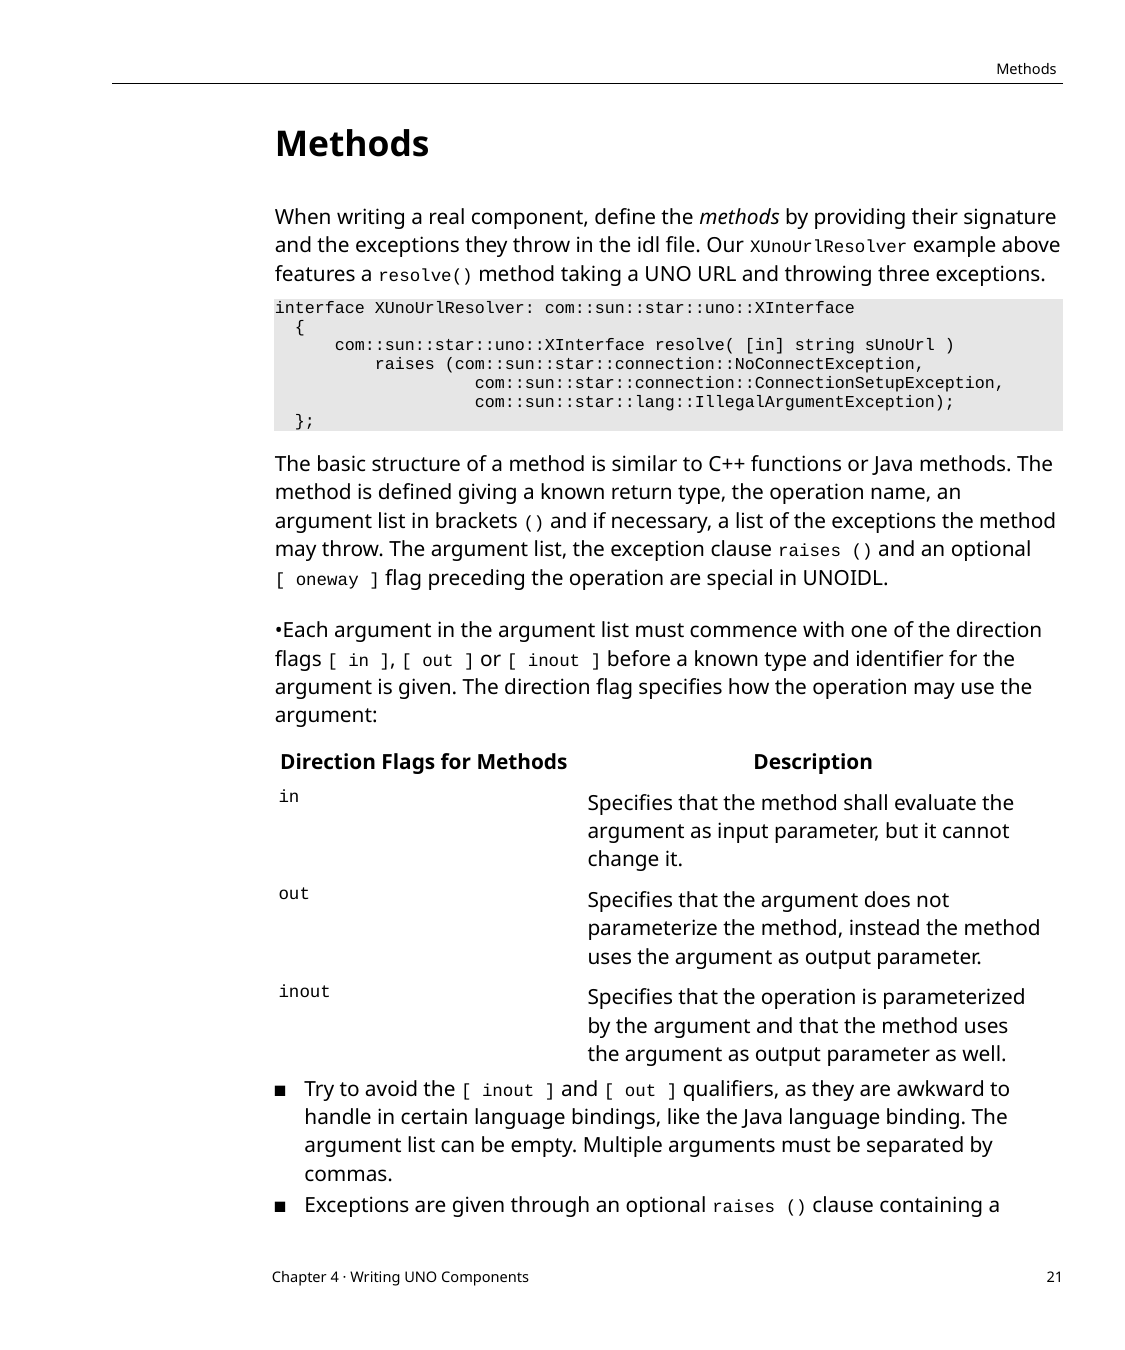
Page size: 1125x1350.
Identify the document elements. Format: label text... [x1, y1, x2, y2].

text interface XUnoUrlResolver: com::sun::star::uno::XInterface { com::sun::star::uno::XInterface resolve( [in] string sUnoUrl ) raises (com::sun::star::connection::NoConnectException, com::sun::star::connection::ConnectionSetupException, com::sun::star::lang::IllegalArgumentException); }; [274, 299, 1063, 431]
list Each argument in the argument list must commence with one of the direction flags [ in ], [ out ] or [ inout ] before a known type and identifier for the argument is given. The direction flag specifies how the operation may use the argument: [274, 615, 1063, 729]
table_header Description [587, 741, 1062, 782]
table_cell Specifies that the operation is parameterized by the argument and that the method uses the argument as output parameter as well. [587, 976, 1062, 1074]
table_cell in [278, 782, 587, 879]
subtitle Methods [274, 118, 1063, 166]
table_cell out [278, 879, 587, 976]
table_cell Specifies that the method shall evaluate the argument as input parameter, but it cannot change it. [587, 782, 1062, 879]
text When writing a real component, define the methods by providing their signature and the exceptions they throw in the idl file. Our XUnoUrlResolver example above features a resolve() method taking a UNO URL and throwing three exceptions. [274, 202, 1063, 287]
list Try to avoid the [ inout ] and [ out ] qualifiers, as they are awkward to handle in certain language bindings, like the Java language binding. The argument list can be empty. Multiple arguments must be separated by commas. [274, 1074, 1063, 1187]
table_cell Specifies that the argument does not parameterize the method, instead the method uses the argument as output parameter. [587, 879, 1062, 976]
list Exceptions are given through an optional raises () clause containing a [274, 1191, 1063, 1219]
table_cell inout [278, 976, 587, 1074]
text The basic structure of a method is similar to C++ functions or Java methods. The method is defined giving a known return type, the operation name, an argument list in brackets () and if necessary, a list of the exceptions the method may throw. The argument list, the exception clause raises () and an optional [ oneway ] flag preceding the operation are special in UNOIDL. [274, 449, 1063, 591]
table_header Direction Flags for Methods [278, 741, 587, 782]
